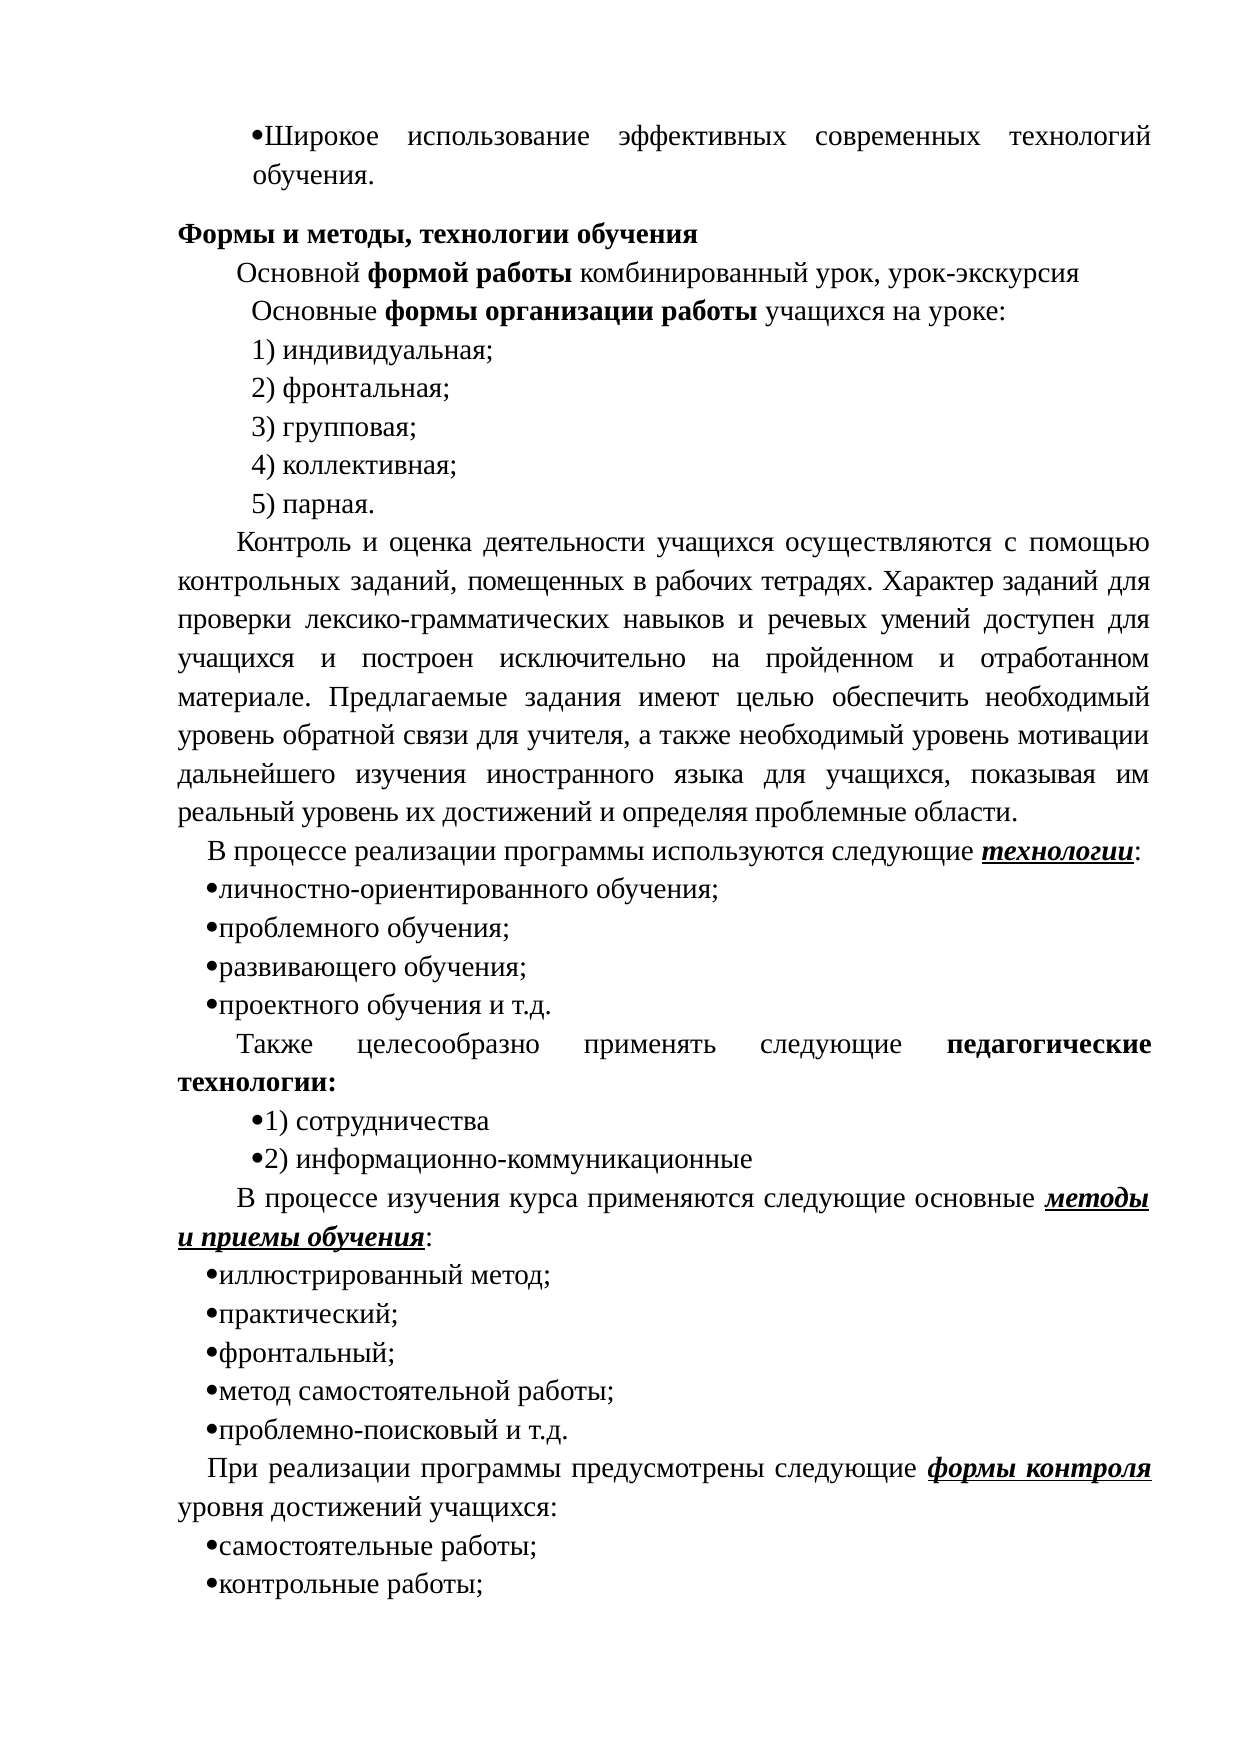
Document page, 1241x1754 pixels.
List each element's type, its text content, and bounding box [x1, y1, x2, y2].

text При реализации программы предусмотрены следующие формы контроля уровня достижений учащихся: [177, 1451, 1152, 1523]
list 1) сотрудничества [252, 1103, 1152, 1137]
list развивающего обучения; [177, 949, 1152, 982]
text Основные формы организации работы учащихся на уроке: [177, 293, 1152, 327]
text 2) фронтальная; [177, 370, 1152, 404]
list иллюстрированный метод; [177, 1257, 1152, 1291]
list контрольные работы; [177, 1566, 1152, 1600]
text В процессе реализации программы используются следующие технологии: [177, 833, 1152, 866]
list фронтальный; [177, 1335, 1152, 1368]
list самостоятельные работы; [177, 1528, 1152, 1561]
text Контроль и оценка деятельности учащихся осуществляются с помощью контрольных заданий, помещенных в рабочих тетрадях. Характер заданий для проверки лексико-грамматических навыков и речевых умений доступен для учащихся и построен исключительно на пройденном и отработанном материале. Предлагаемые задания имеют целью обеспечить необходимый уровень обратной связи для учителя, а также необходимый уровень мотивации дальнейшего изучения иностранного языка для учащихся, показывая им реальный уровень их достижений и определяя проблемные области. [177, 524, 1150, 828]
list личностно-ориентированного обучения; [177, 871, 1152, 905]
text В процессе изучения курса применяются следующие основные методы и приемы обучения: [177, 1180, 1152, 1252]
text 5) парная. [177, 486, 1152, 519]
list проблемного обучения; [177, 910, 1152, 944]
list метод самостоятельной работы; [177, 1373, 1152, 1407]
list Широкое использование эффективных современных технологий обучения. [252, 118, 1152, 190]
text Также целесообразно применять следующие педагогические технологии: [177, 1026, 1152, 1098]
text Формы и методы, технологии обучения [177, 216, 1152, 250]
list практический; [177, 1296, 1152, 1330]
text 4) коллективная; [177, 447, 1152, 481]
text 1) индивидуальная; [177, 332, 1152, 365]
list 2) информационно-коммуникационные [252, 1142, 1152, 1175]
text Основной формой работы комбинированный урок, урок-экскурсия [177, 255, 1152, 288]
list проблемно-поисковый и т.д. [177, 1412, 1152, 1446]
text 3) групповая; [177, 409, 1152, 442]
list проектного обучения и т.д. [177, 987, 1152, 1021]
